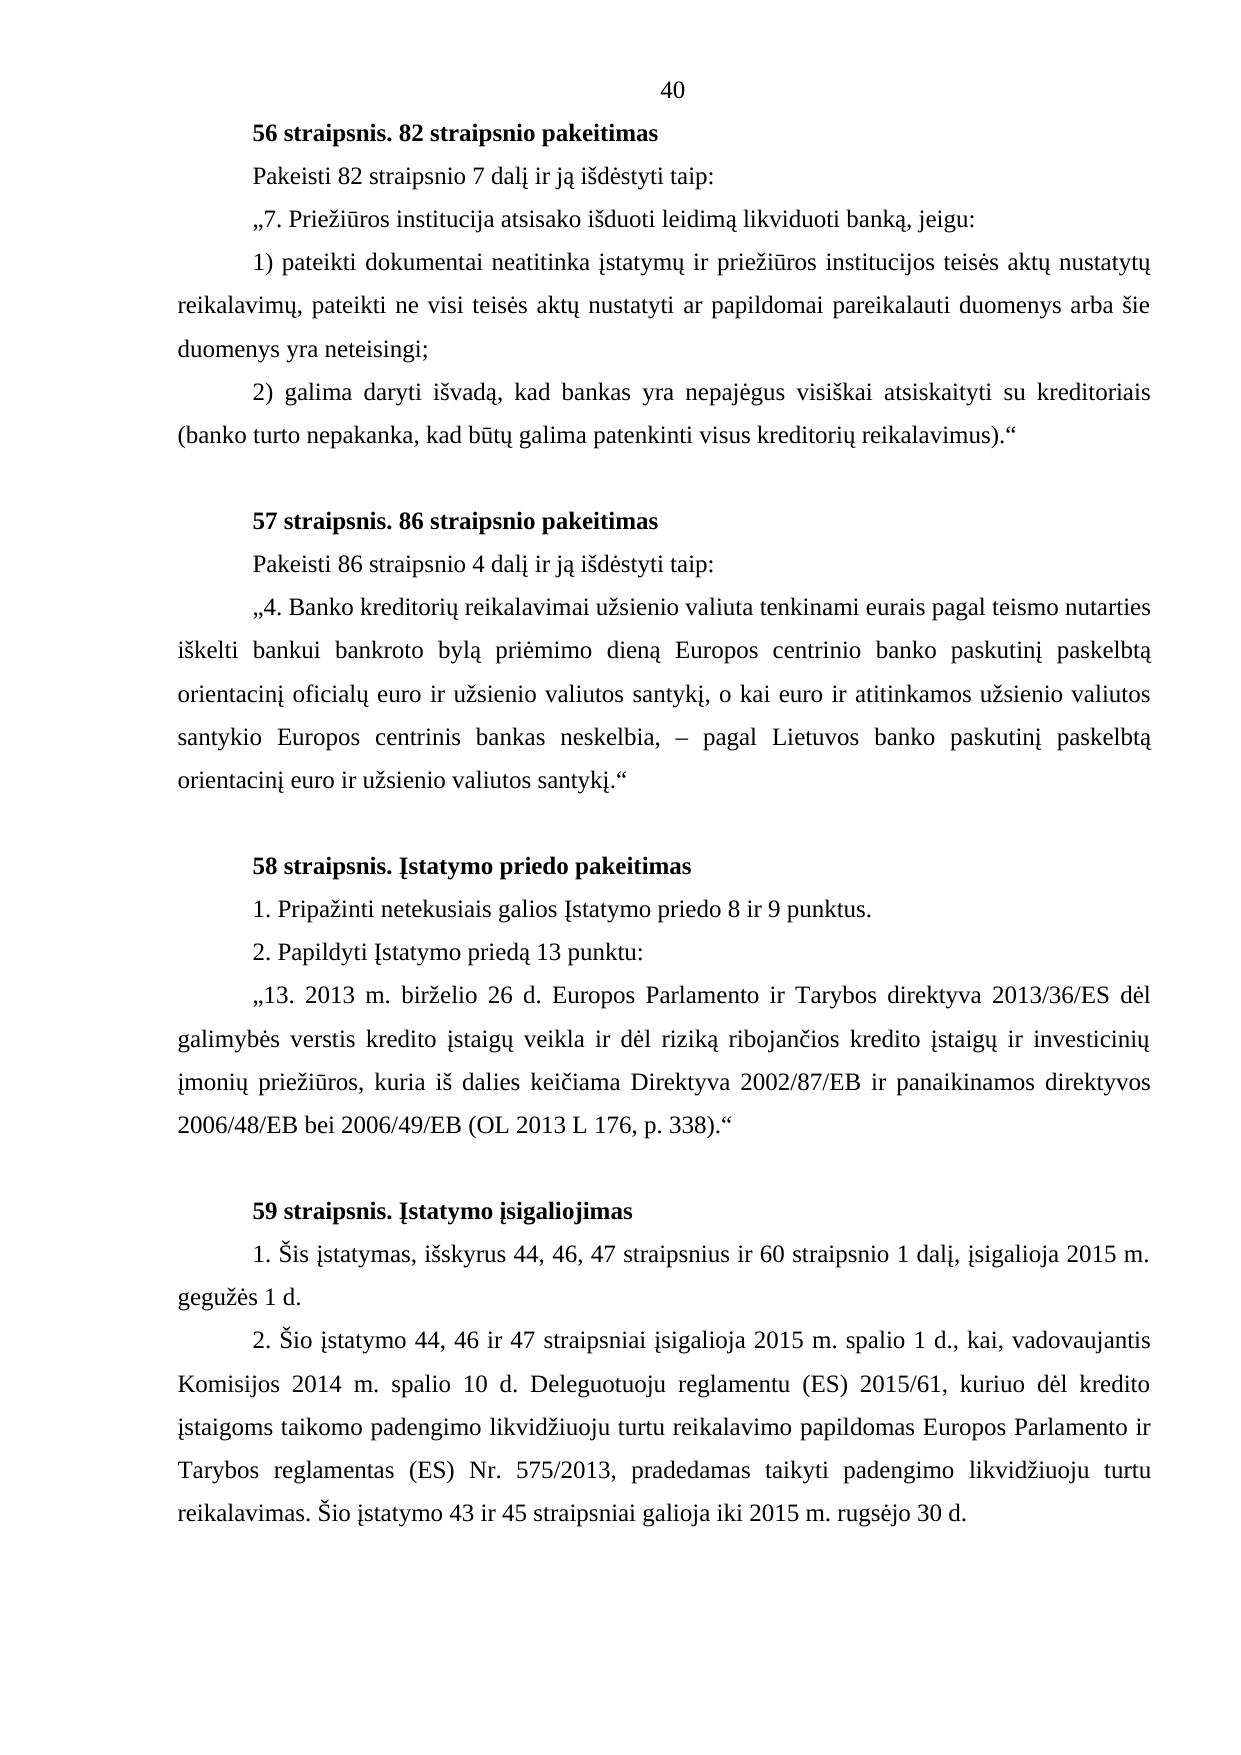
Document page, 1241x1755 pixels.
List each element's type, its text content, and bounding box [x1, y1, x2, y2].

text 59 straipsnis. Įstatymo įsigaliojimas [177, 1196, 1152, 1225]
text „13. 2013 m. birželio 26 d. Europos Parlamento ir Tarybos direktyva 2013/36/ES dėl galimybės verstis kredito įstaigų veikla ir dėl riziką ribojančios kredito įstaigų ir investicinių įmonių priežiūros, kuria iš dalies keičiama Direktyva 2002/87/EB ir panaikinamos direktyvos 2006/48/EB bei 2006/49/EB (OL 2013 L 176, p. 338).“ [177, 981, 1152, 1139]
text 1. Pripažinti netekusiais galios Įstatymo priedo 8 ir 9 punktus. [177, 894, 1152, 923]
text 1) pateikti dokumentai neatitinka įstatymų ir priežiūros institucijos teisės aktų nustatytų reikalavimų, pateikti ne visi teisės aktų nustatyti ar papildomai pareikalauti duomenys arba šie duomenys yra neteisingi; [177, 247, 1152, 362]
text 2. Šio įstatymo 44, 46 ir 47 straipsniai įsigalioja 2015 m. spalio 1 d., kai, vadovaujantis Komisijos 2014 m. spalio 10 d. Deleguotuoju reglamentu (ES) 2015/61, kuriuo dėl kredito įstaigoms taikomo padengimo likvidžiuoju turtu reikalavimo papildomas Europos Parlamento ir Tarybos reglamentas (ES) Nr. 575/2013, pradedamas taikyti padengimo likvidžiuoju turtu reikalavimas. Šio įstatymo 43 ir 45 straipsniai galioja iki 2015 m. rugsėjo 30 d. [177, 1326, 1152, 1527]
text „4. Banko kreditorių reikalavimai užsienio valiuta tenkinami eurais pagal teismo nutarties iškelti bankui bankroto bylą priėmimo dieną Europos centrinio banko paskutinį paskelbtą orientacinį oficialų euro ir užsienio valiutos santykį, o kai euro ir atitinkamos užsienio valiutos santykio Europos centrinis bankas neskelbia, – pagal Lietuvos banko paskutinį paskelbtą orientacinį euro ir užsienio valiutos santykį.“ [177, 592, 1152, 794]
text Pakeisti 82 straipsnio 7 dalį ir ją išdėstyti taip: [177, 161, 1152, 190]
text 58 straipsnis. Įstatymo priedo pakeitimas [177, 851, 1152, 880]
text 2. Papildyti Įstatymo priedą 13 punktu: [177, 937, 1152, 966]
text 57 straipsnis. 86 straipsnio pakeitimas [177, 506, 1152, 535]
text 56 straipsnis. 82 straipsnio pakeitimas [177, 118, 1152, 147]
text 1. Šis įstatymas, išskyrus 44, 46, 47 straipsnius ir 60 straipsnio 1 dalį, įsigalioja 2015 m. gegužės 1 d. [177, 1239, 1152, 1311]
text „7. Priežiūros institucija atsisako išduoti leidimą likviduoti banką, jeigu: [177, 204, 1152, 233]
text Pakeisti 86 straipsnio 4 dalį ir ją išdėstyti taip: [177, 549, 1152, 578]
text 2) galima daryti išvadą, kad bankas yra nepajėgus visiškai atsiskaityti su kreditoriais (banko turto nepakanka, kad būtų galima patenkinti visus kreditorių reikalavimus).“ [177, 377, 1152, 449]
